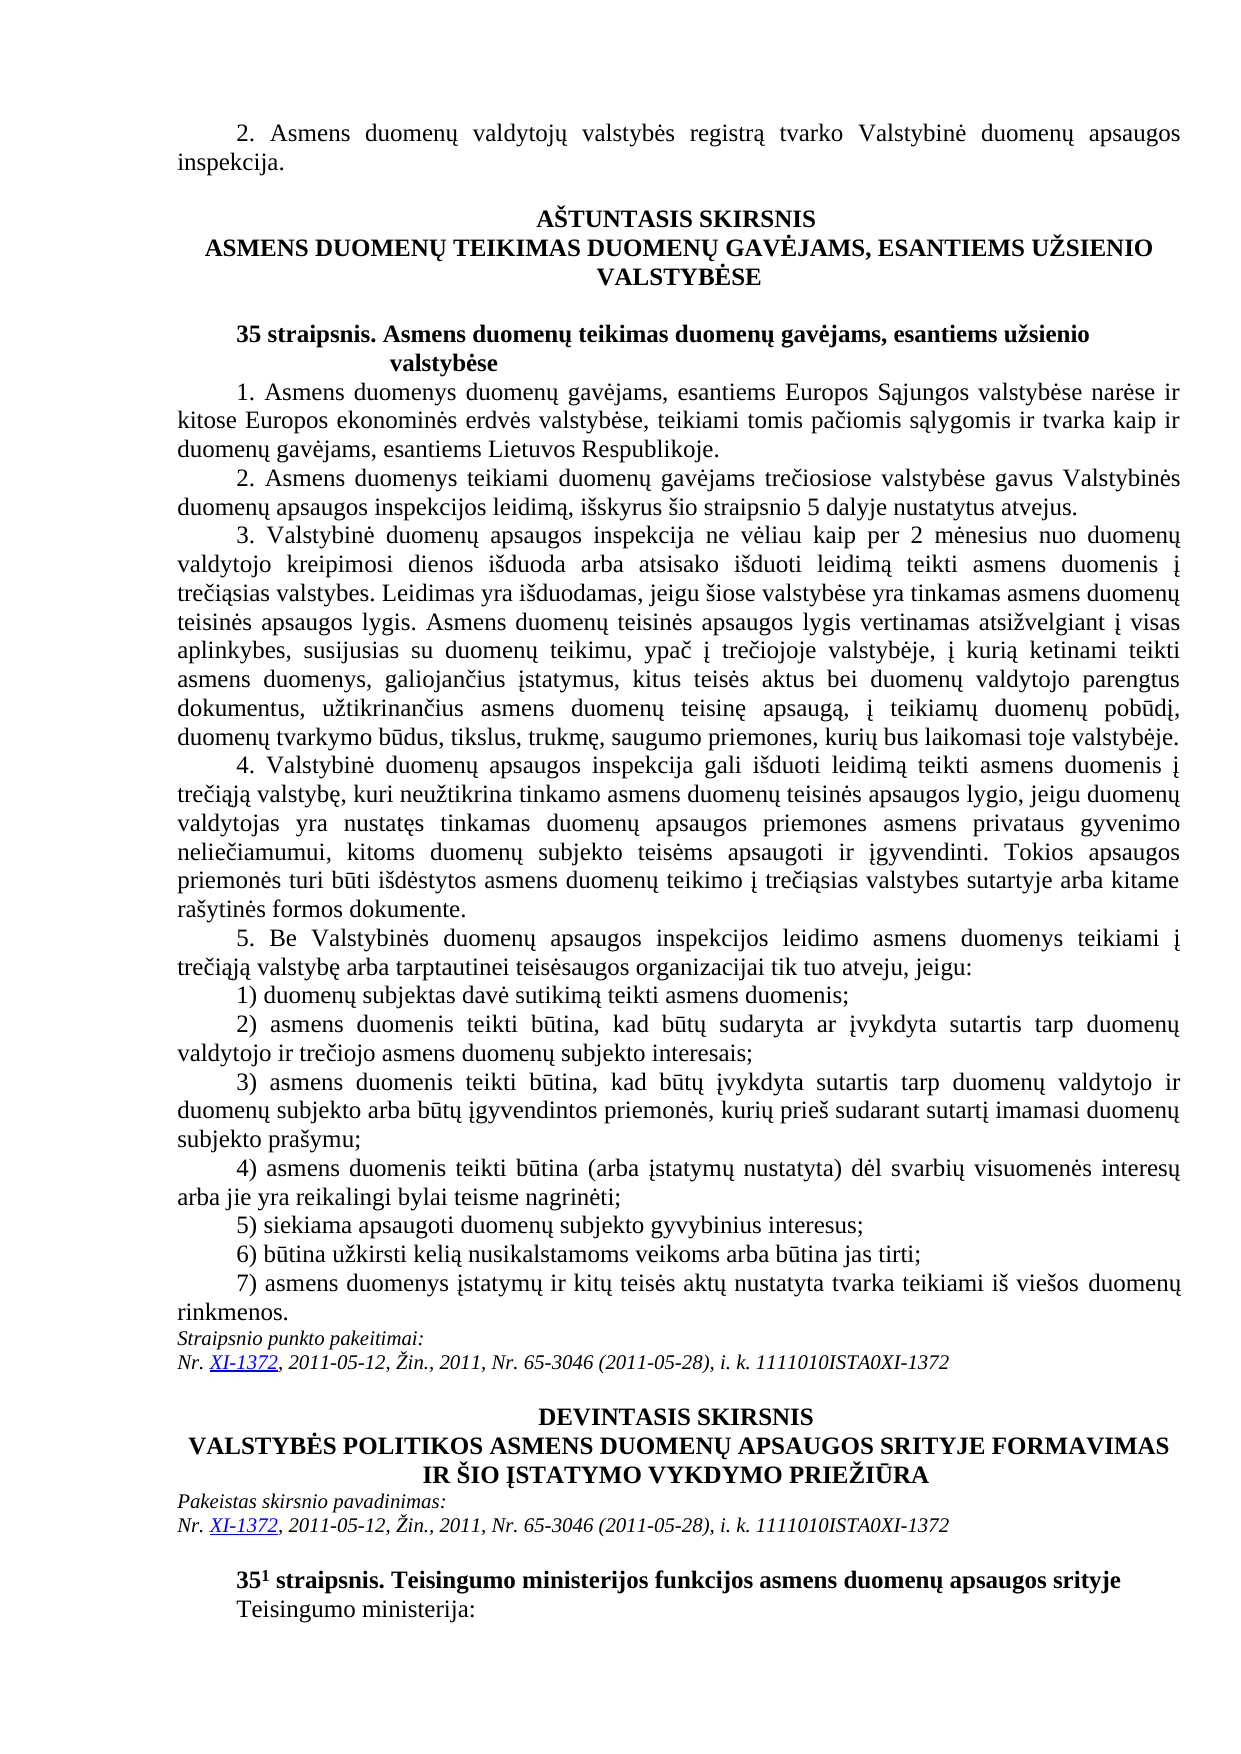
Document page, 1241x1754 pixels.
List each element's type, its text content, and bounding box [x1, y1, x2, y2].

text 5. Be Valstybinės duomenų apsaugos inspekcijos leidimo asmens duomenys teikiami į trečiąją valstybę arba tarptautinei teisėsaugos organizacijai tik tuo atveju, jeigu: [177, 923, 1181, 981]
text 1. Asmens duomenys duomenų gavėjams, esantiems Europos Sąjungos valstybėse narėse ir kitose Europos ekonominės erdvės valstybėse, teikiami tomis pačiomis sąlygomis ir tvarka kaip ir duomenų gavėjams, esantiems Lietuvos Respublikoje. [177, 377, 1181, 463]
text AŠTUNTASIS SKIRSNIS [177, 204, 1181, 233]
text Nr. XI-1372, 2011-05-12, Žin., 2011, Nr. 65-3046 (2011-05-28), i. k. 1111010ISTA0XI-1372 [177, 1513, 1181, 1537]
text VALSTYBĖS POLITIKOS ASMENS DUOMENŲ APSAUGOS SRITYJE FORMAVIMAS IR ŠIO ĮSTATYMO VYKDYMO PRIEŽIŪRA [177, 1431, 1181, 1489]
text 5) siekiama apsaugoti duomenų subjekto gyvybinius interesus; [177, 1211, 1181, 1239]
text 1) duomenų subjektas davė sutikimą teikti asmens duomenis; [177, 981, 1181, 1009]
text Pakeistas skirsnio pavadinimas: [177, 1489, 1181, 1513]
text DEVINTASIS SKIRSNIS [177, 1402, 1181, 1431]
text 6) būtina užkirsti kelią nusikalstamoms veikoms arba būtina jas tirti; [177, 1239, 1181, 1268]
text 2. Asmens duomenų valdytojų valstybės registrą tvarko Valstybinė duomenų apsaugos inspekcija. [177, 118, 1181, 176]
text 7) asmens duomenys įstatymų ir kitų teisės aktų nustatyta tvarka teikiami iš viešos duomenų rinkmenos. [177, 1268, 1181, 1326]
text Teisingumo ministerija: [177, 1594, 1181, 1623]
text Straipsnio punkto pakeitimai: [177, 1326, 1181, 1349]
text 2) asmens duomenis teikti būtina, kad būtų sudaryta ar įvykdyta sutartis tarp duomenų valdytojo ir trečiojo asmens duomenų subjekto interesais; [177, 1009, 1181, 1067]
text Nr. XI-1372, 2011-05-12, Žin., 2011, Nr. 65-3046 (2011-05-28), i. k. 1111010ISTA0XI-1372 [177, 1349, 1181, 1374]
text 4. Valstybinė duomenų apsaugos inspekcija gali išduoti leidimą teikti asmens duomenis į trečiąją valstybę, kuri neužtikrina tinkamo asmens duomenų teisinės apsaugos lygio, jeigu duomenų valdytojas yra nustatęs tinkamas duomenų apsaugos priemones asmens privataus gyvenimo neliečiamumui, kitoms duomenų subjekto teisėms apsaugoti ir įgyvendinti. Tokios apsaugos priemonės turi būti išdėstytos asmens duomenų teikimo į trečiąsias valstybes sutartyje arba kitame rašytinės formos dokumente. [177, 751, 1181, 923]
text 35 straipsnis. Asmens duomenų teikimas duomenų gavėjams, esantiems užsienio valstybėse [236, 319, 1181, 377]
text 3) asmens duomenis teikti būtina, kad būtų įvykdyta sutartis tarp duomenų valdytojo ir duomenų subjekto arba būtų įgyvendintos priemonės, kurių prieš sudarant sutartį imamasi duomenų subjekto prašymu; [177, 1067, 1181, 1153]
text 4) asmens duomenis teikti būtina (arba įstatymų nustatyta) dėl svarbių visuomenės interesų arba jie yra reikalingi bylai teisme nagrinėti; [177, 1153, 1181, 1211]
text 351 straipsnis. Teisingumo ministerijos funkcijos asmens duomenų apsaugos srityje [236, 1566, 1181, 1594]
text 2. Asmens duomenys teikiami duomenų gavėjams trečiosiose valstybėse gavus Valstybinės duomenų apsaugos inspekcijos leidimą, išskyrus šio straipsnio 5 dalyje nustatytus atvejus. [177, 463, 1181, 521]
text 3. Valstybinė duomenų apsaugos inspekcija ne vėliau kaip per 2 mėnesius nuo duomenų valdytojo kreipimosi dienos išduoda arba atsisako išduoti leidimą teikti asmens duomenis į trečiąsias valstybes. Leidimas yra išduodamas, jeigu šiose valstybėse yra tinkamas asmens duomenų teisinės apsaugos lygis. Asmens duomenų teisinės apsaugos lygis vertinamas atsižvelgiant į visas aplinkybes, susijusias su duomenų teikimu, ypač į trečiojoje valstybėje, į kurią ketinami teikti asmens duomenys, galiojančius įstatymus, kitus teisės aktus bei duomenų valdytojo parengtus dokumentus, užtikrinančius asmens duomenų teisinę apsaugą, į teikiamų duomenų pobūdį, duomenų tvarkymo būdus, tikslus, trukmę, saugumo priemones, kurių bus laikomasi toje valstybėje. [177, 521, 1181, 751]
text ASMENS DUOMENŲ TEIKIMAS DUOMENŲ GAVĖJAMS, ESANTIEMS UŽSIENIO VALSTYBĖSE [177, 233, 1181, 291]
